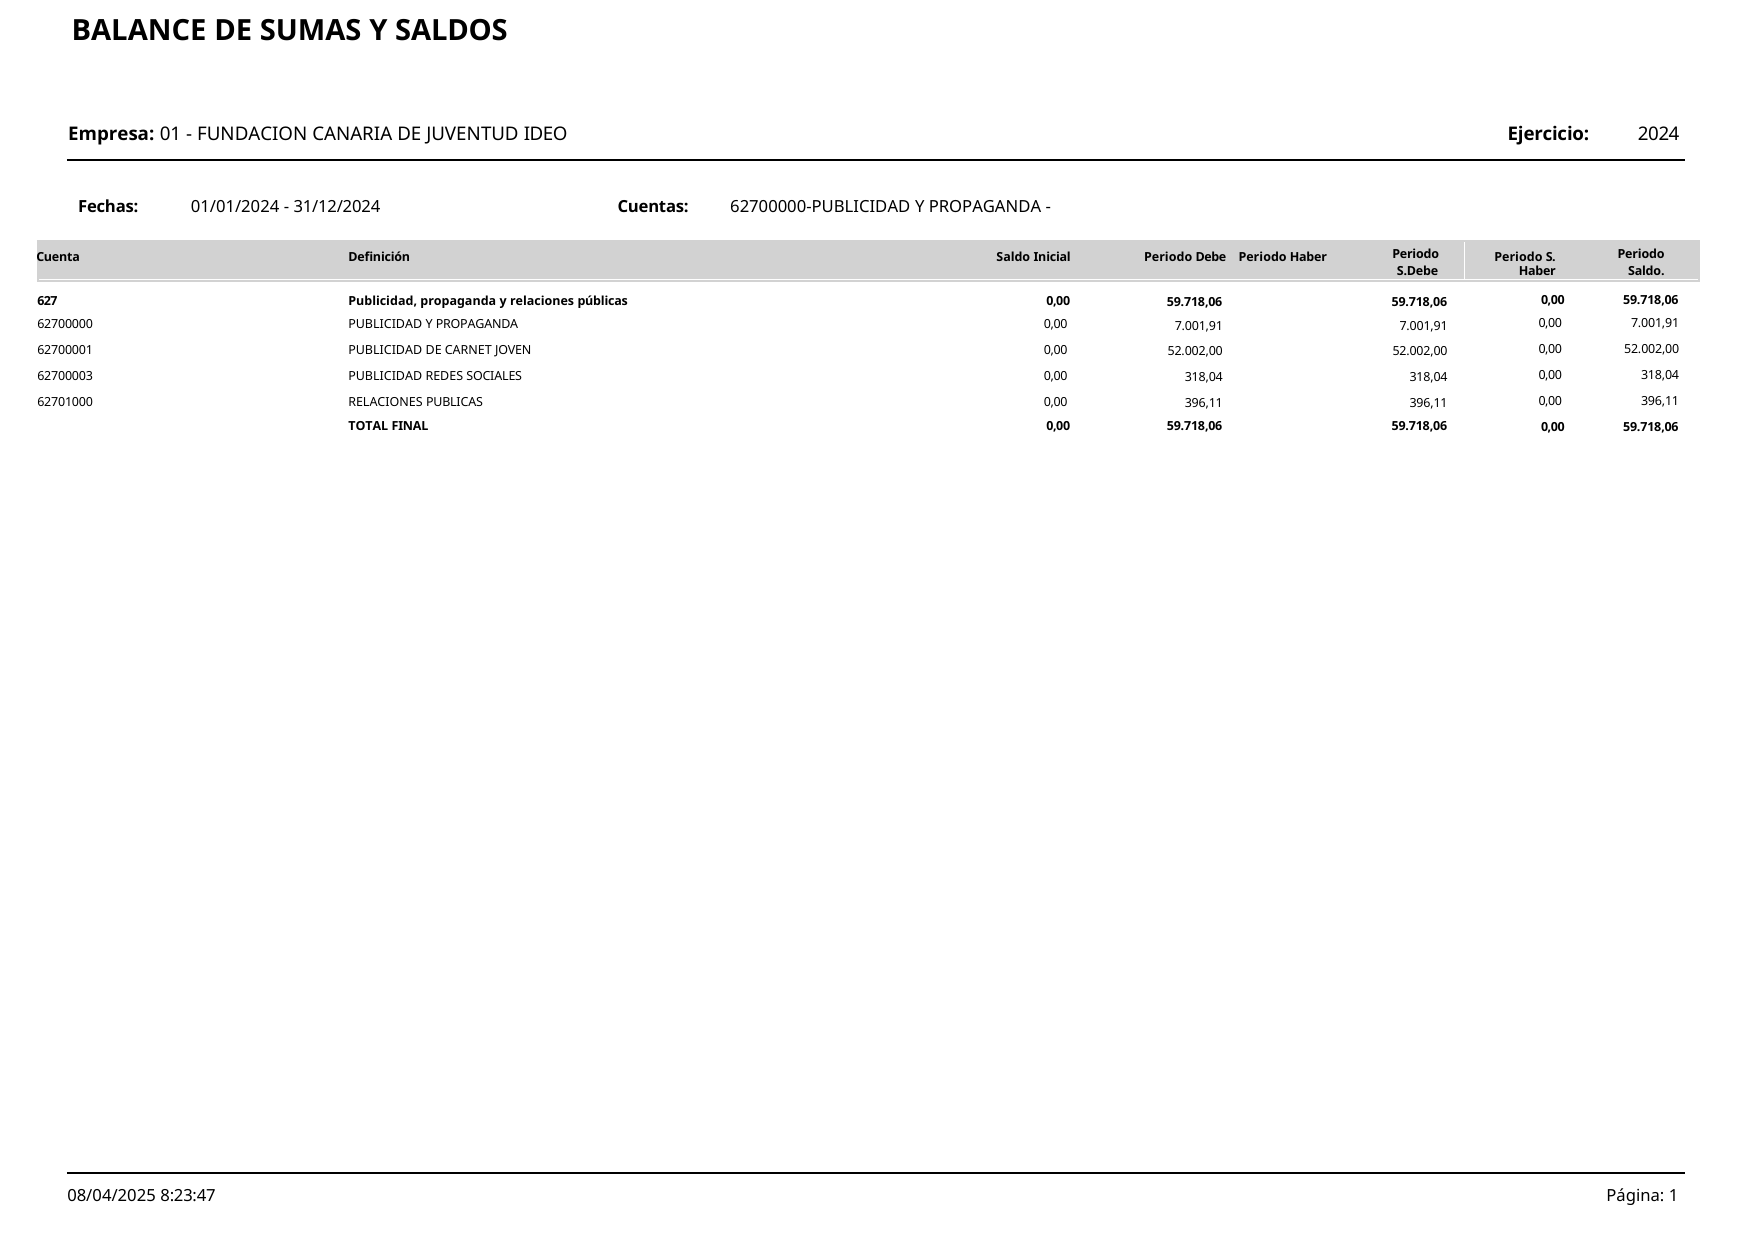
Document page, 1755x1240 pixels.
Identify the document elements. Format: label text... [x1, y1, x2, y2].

table_cell 62700001 [38, 336, 223, 362]
table_cell 627 [38, 282, 223, 310]
table_cell 52.002,00 [1100, 336, 1231, 362]
table_header Periodo S. Haber [1465, 242, 1585, 279]
table_cell 0,00 [823, 310, 1100, 336]
table_cell TOTAL FINAL [223, 414, 823, 435]
table_cell 59.718,06 [1585, 414, 1699, 435]
table_cell 59.718,06 [1356, 282, 1464, 310]
table_cell 62701000 [38, 388, 223, 413]
table_cell 0,00 [1465, 388, 1585, 413]
table_cell [1231, 336, 1356, 362]
table_cell 62700003 [38, 362, 223, 388]
table_cell [1231, 310, 1356, 336]
table_cell 318,04 [1585, 362, 1699, 388]
table_cell [1231, 282, 1356, 310]
table_cell 59.718,06 [1100, 414, 1231, 435]
table_cell 59.718,06 [1585, 282, 1699, 310]
text Fechas: 01/01/2024 - 31/12/2024 Cuentas: 62700000-PUBLICIDAD Y PROPAGANDA - [78, 195, 1710, 218]
text BALANCE DE SUMAS Y SALDOS [71, 9, 1710, 49]
table_cell 318,04 [1356, 362, 1464, 388]
table_header Periodo Saldo. [1585, 242, 1698, 279]
table_cell 0,00 [823, 414, 1100, 435]
table_cell 0,00 [1465, 282, 1585, 310]
table_cell 7.001,91 [1356, 310, 1464, 336]
table_cell Publicidad, propaganda y relaciones públicas [223, 282, 823, 310]
table_cell 0,00 [1465, 310, 1585, 336]
table_header Periodo Haber [1231, 242, 1356, 279]
table_cell 0,00 [823, 362, 1100, 388]
table_cell [1231, 362, 1356, 388]
table_header Definición [223, 242, 823, 279]
text Empresa: 01 - FUNDACION CANARIA DE JUVENTUD IDEO Ejercicio: 2024 [68, 120, 1710, 145]
table_header Periodo Debe [1100, 242, 1231, 279]
table_cell 59.718,06 [1100, 282, 1231, 310]
table_cell 396,11 [1585, 388, 1699, 413]
table_cell RELACIONES PUBLICAS [223, 388, 823, 413]
table_cell 0,00 [1465, 362, 1585, 388]
table_cell 396,11 [1100, 388, 1231, 413]
table_cell 0,00 [823, 336, 1100, 362]
table_cell 52.002,00 [1585, 336, 1699, 362]
table_cell 396,11 [1356, 388, 1464, 413]
table_cell 7.001,91 [1100, 310, 1231, 336]
table_cell 7.001,91 [1585, 310, 1699, 336]
table_header Periodo S.Debe [1356, 242, 1464, 279]
table_cell [38, 414, 223, 435]
table_cell PUBLICIDAD REDES SOCIALES [223, 362, 823, 388]
table_cell 0,00 [823, 282, 1100, 310]
table_cell [1231, 414, 1356, 435]
table_cell 318,04 [1100, 362, 1231, 388]
table_cell 0,00 [1465, 336, 1585, 362]
table_cell 52.002,00 [1356, 336, 1464, 362]
table_header Cuenta [39, 242, 223, 279]
table_cell 59.718,06 [1356, 414, 1464, 435]
table_cell 0,00 [823, 388, 1100, 413]
table_cell 62700000 [38, 310, 223, 336]
table_header Saldo Inicial [823, 242, 1100, 279]
table_cell [1231, 388, 1356, 413]
table_cell PUBLICIDAD DE CARNET JOVEN [223, 336, 823, 362]
table_cell 0,00 [1465, 414, 1585, 435]
table_cell PUBLICIDAD Y PROPAGANDA [223, 310, 823, 336]
